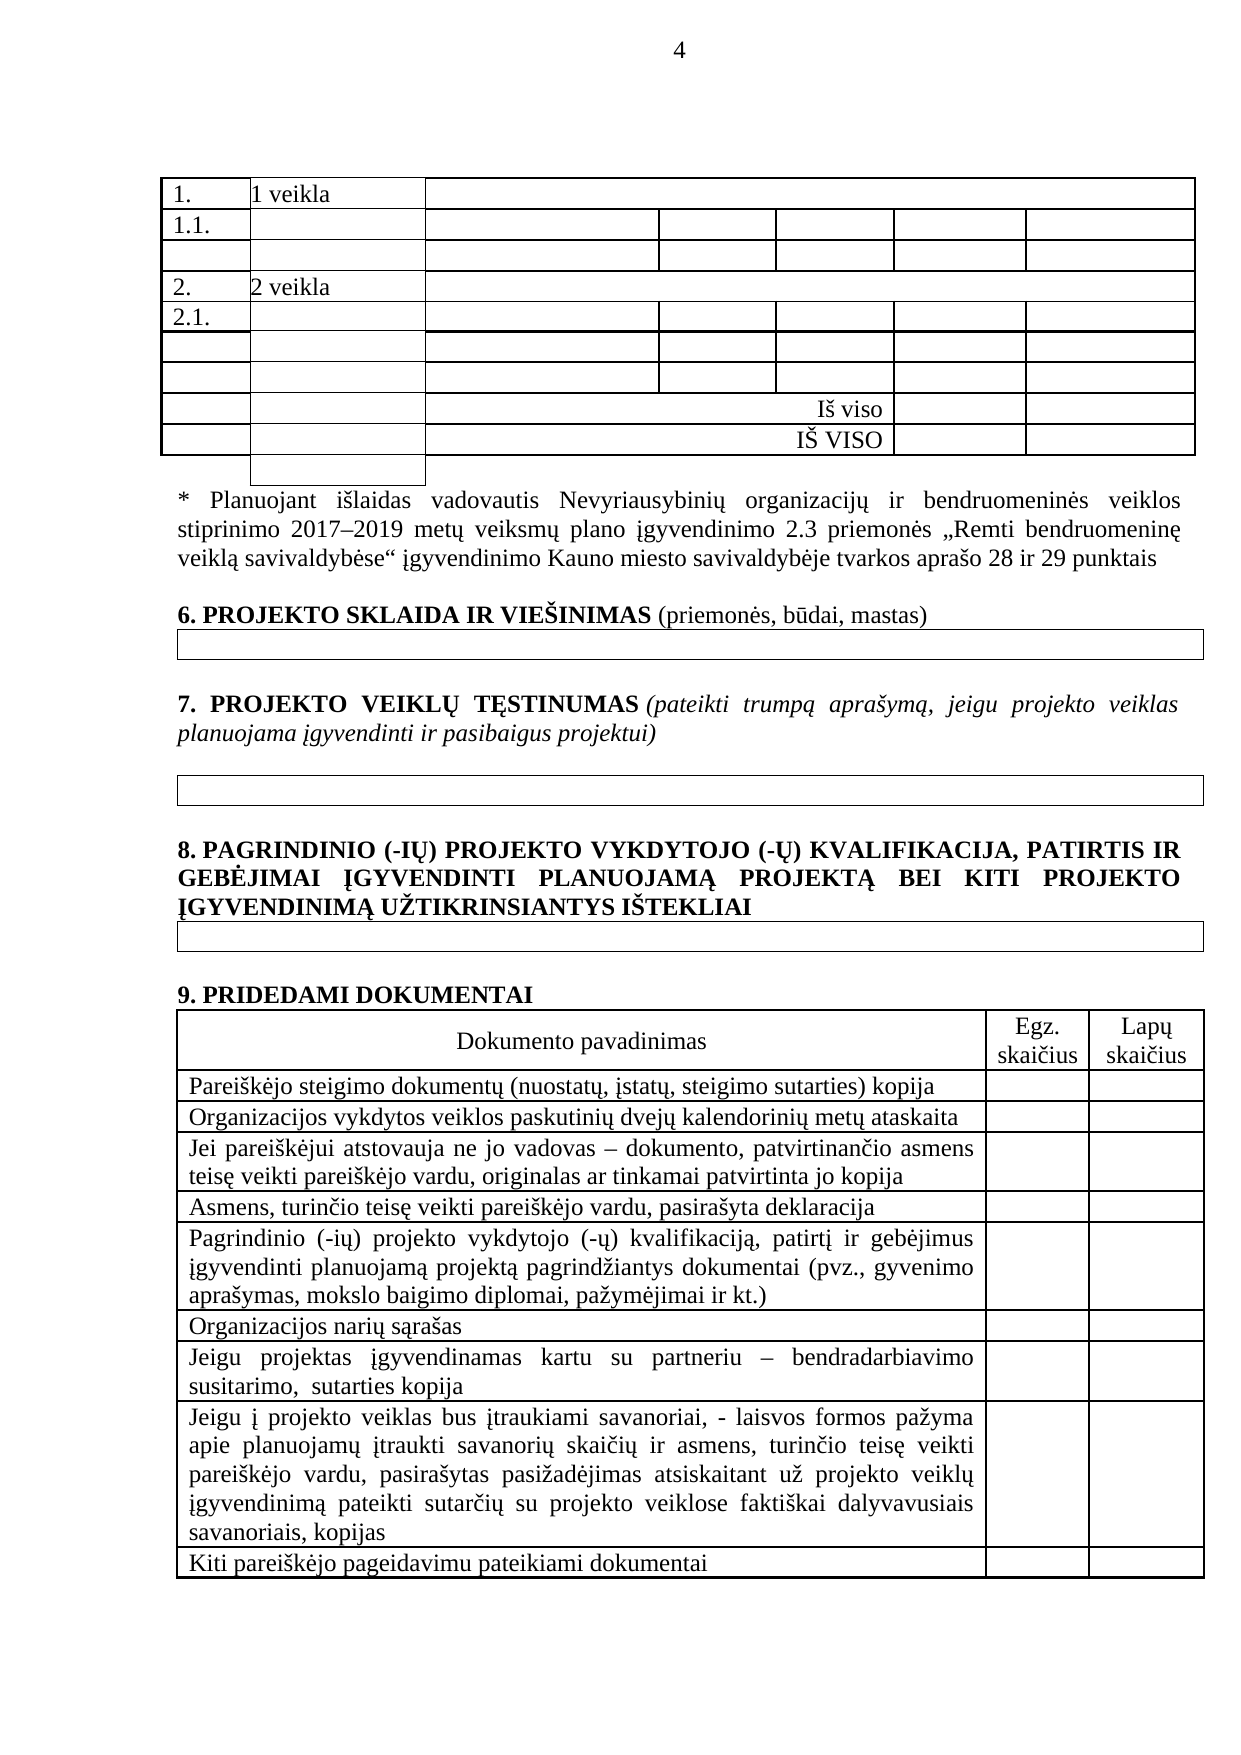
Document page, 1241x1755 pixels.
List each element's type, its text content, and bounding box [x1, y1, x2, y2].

table_cell [163, 333, 250, 361]
table_cell 1 veikla [251, 178, 425, 208]
text 7. PROJEKTO VEIKLŲ TĘSTINUMAS (pateikti trumpą aprašymą, jeigu projekto veiklas planuojama įgyvendinti ir pasibaigus projektui) [177, 689, 1181, 746]
table_cell Kiti pareiškėjo pageidavimu pateikiami dokumentai [178, 1548, 985, 1576]
table_cell [1090, 1548, 1203, 1576]
table_cell [1027, 333, 1194, 361]
table_cell [163, 363, 250, 392]
table_cell [1090, 1071, 1203, 1100]
table_cell Jeigu projektas įgyvendinamas kartu su partneriu – bendradarbiavimo susitarimo, sutarties kopija [178, 1342, 985, 1400]
table_cell 2. [163, 272, 250, 301]
table_cell Pareiškėjo steigimo dokumentų (nuostatų, įstatų, steigimo sutarties) kopija [178, 1071, 985, 1100]
text 9. PRIDEDAMI DOKUMENTAI [177, 981, 1181, 1009]
table_cell [1027, 394, 1194, 423]
table_cell [426, 179, 1194, 208]
table_cell Iš viso [426, 394, 893, 423]
table_cell [251, 393, 425, 423]
table_cell [161, 456, 250, 484]
table_cell [895, 210, 1025, 239]
table_cell [426, 456, 658, 484]
table_cell [1027, 241, 1194, 270]
table_cell [777, 210, 893, 239]
table_cell 1.1. [163, 210, 250, 239]
table_cell [426, 210, 658, 239]
table_header [178, 922, 1203, 951]
table_cell [987, 1402, 1088, 1546]
table_cell [251, 331, 425, 361]
table_cell 2.1. [163, 302, 250, 330]
table_cell [987, 1548, 1088, 1576]
table_cell [987, 1133, 1088, 1190]
table_cell [251, 455, 425, 484]
table_cell [426, 333, 658, 361]
table_cell [659, 456, 776, 484]
table_cell [251, 362, 425, 392]
table_cell [1090, 1311, 1203, 1340]
text 6. PROJEKTO SKLAIDA IR VIEŠINIMAS (priemonės, būdai, mastas) [177, 601, 1181, 629]
table_cell [163, 241, 250, 270]
table_cell [987, 1311, 1088, 1340]
table_cell Pagrindinio (-ių) projekto vykdytojo (-ų) kvalifikaciją, patirtį ir gebėjimus įgyvendinti planuojamą projektą pagrindžiantys dokumentai (pvz., gyvenimo aprašymas, mokslo baigimo diplomai, pažymėjimai ir kt.) [178, 1223, 985, 1309]
table_cell [1090, 1342, 1203, 1400]
table_cell [1027, 302, 1194, 330]
table_cell [1090, 1223, 1203, 1309]
table_cell [1084, 456, 1195, 484]
table_cell [1090, 1402, 1203, 1546]
table_header [178, 630, 1203, 659]
table_cell Organizacijos narių sąrašas [178, 1311, 985, 1340]
table_cell [1027, 425, 1194, 454]
table_cell [777, 363, 893, 392]
table_cell [777, 241, 893, 270]
table_cell [777, 333, 893, 361]
table_cell [1027, 210, 1194, 239]
table_cell [163, 425, 250, 454]
table_cell [660, 210, 775, 239]
table_cell [660, 241, 775, 270]
table_cell [895, 363, 1025, 392]
table_cell Asmens, turinčio teisę veikti pareiškėjo vardu, pasirašyta deklaracija [178, 1192, 985, 1221]
table_cell IŠ VISO [426, 425, 893, 454]
table_cell [895, 241, 1025, 270]
table_cell 2 veikla [251, 271, 425, 301]
table_cell [777, 302, 893, 330]
table_cell [1079, 456, 1083, 484]
table_cell [1090, 1102, 1203, 1131]
table_cell [1027, 363, 1194, 392]
table_cell [987, 1071, 1088, 1100]
table_cell Jeigu į projekto veiklas bus įtraukiami savanoriai, - laisvos formos pažyma apie planuojamų įtraukti savanorių skaičių ir asmens, turinčio teisę veikti pareiškėjo vardu, pasirašytas pasižadėjimas atsiskaitant už projekto veiklų įgyvendinimą pateikti sutarčių su projekto veiklose faktiškai dalyvavusiais savanoriais, kopijas [178, 1402, 985, 1546]
text * Planuojant išlaidas vadovautis Nevyriausybinių organizacijų ir bendruomeninės veiklos stiprinimo 2017–2019 metų veiksmų plano įgyvendinimo 2.3 priemonės „Remti bendruomeninę veiklą savivaldybėse“ įgyvendinimo Kauno miesto savivaldybėje tvarkos aprašo 28 ir 29 punktais [177, 486, 1181, 572]
table_cell [1090, 1133, 1203, 1190]
table_cell [895, 333, 1025, 361]
table_cell [251, 240, 425, 270]
table_cell [163, 394, 250, 423]
table_cell [426, 272, 1194, 301]
table_cell [987, 1223, 1088, 1309]
table_cell [426, 302, 658, 330]
table_cell Jei pareiškėjui atstovauja ne jo vadovas – dokumento, patvirtinančio asmens teisę veikti pareiškėjo vardu, originalas ar tinkamai patvirtinta jo kopija [178, 1133, 985, 1190]
table_cell [895, 425, 1025, 454]
table_cell [895, 302, 1025, 330]
table_cell 1. [163, 179, 250, 208]
table_cell [987, 1192, 1088, 1221]
table_header Egz. skaičius [987, 1011, 1088, 1069]
table_cell [251, 209, 425, 239]
table_header Dokumento pavadinimas [178, 1011, 985, 1069]
table_cell [426, 241, 658, 270]
table_cell [660, 302, 775, 330]
text 8. PAGRINDINIO (-IŲ) PROJEKTO VYKDYTOJO (-Ų) KVALIFIKACIJA, PATIRTIS IR GEBĖJIMAI ĮGYVENDINTI PLANUOJAMĄ PROJEKTĄ BEI KITI PROJEKTO ĮGYVENDINIMĄ UŽTIKRINSIANTYS IŠTEKLIAI [177, 835, 1181, 921]
table_cell [1090, 1192, 1203, 1221]
table_cell [776, 456, 1074, 484]
table_cell [987, 1102, 1088, 1131]
table_cell [987, 1342, 1088, 1400]
table_header Lapų skaičius [1090, 1011, 1203, 1069]
table_header [178, 776, 1203, 805]
table_cell [1074, 456, 1079, 484]
table_cell [426, 363, 658, 392]
table_cell [660, 333, 775, 361]
table_cell [251, 302, 425, 330]
table_cell [660, 363, 775, 392]
table_cell [251, 424, 425, 454]
table_cell Organizacijos vykdytos veiklos paskutinių dvejų kalendorinių metų ataskaita [178, 1102, 985, 1131]
table_cell [895, 394, 1025, 423]
